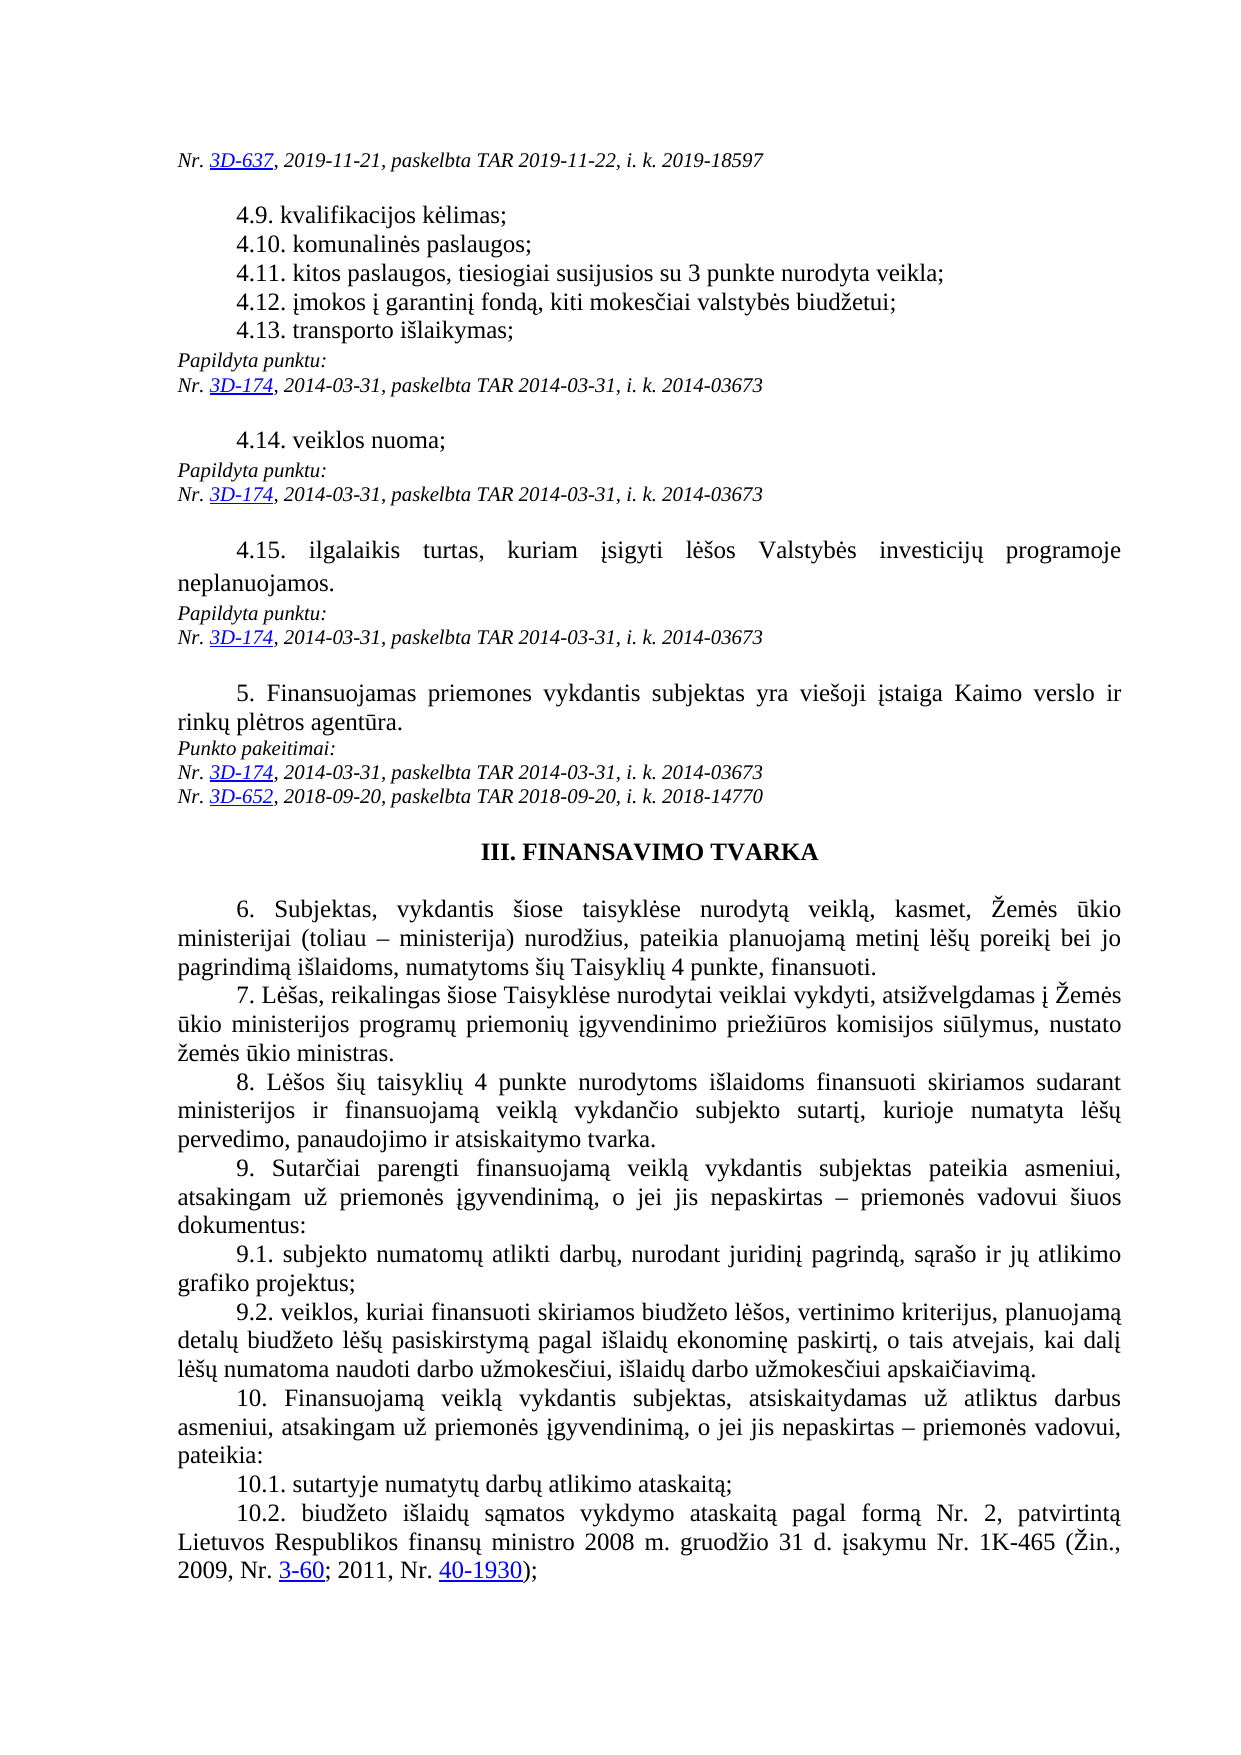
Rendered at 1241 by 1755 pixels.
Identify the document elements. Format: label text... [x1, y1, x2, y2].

text Nr. 3D-174, 2014-03-31, paskelbta TAR 2014-03-31, i. k. 2014-03673 [177, 760, 1122, 784]
text 4.15. ilgalaikis turtas, kuriam įsigyti lėšos Valstybės investicijų programoje neplanuojamos. [177, 535, 1122, 597]
text Papildyta punktu: [177, 348, 1122, 372]
text 9. Sutarčiai parengti finansuojamą veiklą vykdantis subjektas pateikia asmeniui, atsakingam už priemonės įgyvendinimą, o jei jis nepaskirtas – priemonės vadovui šiuos dokumentus: [177, 1153, 1122, 1239]
text Nr. 3D-174, 2014-03-31, paskelbta TAR 2014-03-31, i. k. 2014-03673 [177, 482, 1122, 506]
text 6. Subjektas, vykdantis šiose taisyklėse nurodytą veiklą, kasmet, Žemės ūkio ministerijai (toliau – ministerija) nurodžius, pateikia planuojamą metinį lėšų poreikį bei jo pagrindimą išlaidoms, numatytoms šių Taisyklių 4 punkte, finansuoti. [177, 894, 1122, 980]
text Papildyta punktu: [177, 601, 1122, 625]
text 4.12. įmokos į garantinį fondą, kiti mokesčiai valstybės biudžetui; [177, 287, 1122, 315]
text 8. Lėšos šių taisyklių 4 punkte nurodytoms išlaidoms finansuoti skiriamos sudarant ministerijos ir finansuojamą veiklą vykdančio subjekto sutartį, kurioje numatyta lėšų pervedimo, panaudojimo ir atsiskaitymo tvarka. [177, 1067, 1122, 1153]
text Nr. 3D-637, 2019-11-21, paskelbta TAR 2019-11-22, i. k. 2019-18597 [177, 148, 1122, 172]
text III. FINANSAVIMO TVARKA [177, 837, 1122, 865]
text Nr. 3D-174, 2014-03-31, paskelbta TAR 2014-03-31, i. k. 2014-03673 [177, 625, 1122, 649]
text 10.2. biudžeto išlaidų sąmatos vykdymo ataskaitą pagal formą Nr. 2, patvirtintą Lietuvos Respublikos finansų ministro 2008 m. gruodžio 31 d. įsakymu Nr. 1K-465 (Žin., 2009, Nr. 3-60; 2011, Nr. 40-1930); [177, 1498, 1122, 1584]
text 10. Finansuojamą veiklą vykdantis subjektas, atsiskaitydamas už atliktus darbus asmeniui, atsakingam už priemonės įgyvendinimą, o jei jis nepaskirtas – priemonės vadovui, pateikia: [177, 1383, 1122, 1469]
text 7. Lėšas, reikalingas šiose Taisyklėse nurodytai veiklai vykdyti, atsižvelgdamas į Žemės ūkio ministerijos programų priemonių įgyvendinimo priežiūros komisijos siūlymus, nustato žemės ūkio ministras. [177, 980, 1122, 1067]
text Papildyta punktu: [177, 458, 1122, 482]
text Nr. 3D-652, 2018-09-20, paskelbta TAR 2018-09-20, i. k. 2018-14770 [177, 784, 1122, 808]
text 9.2. veiklos, kuriai finansuoti skiriamos biudžeto lėšos, vertinimo kriterijus, planuojamą detalų biudžeto lėšų pasiskirstymą pagal išlaidų ekonominę paskirtį, o tais atvejais, kai dalį lėšų numatoma naudoti darbo užmokesčiui, išlaidų darbo užmokesčiui apskaičiavimą. [177, 1297, 1122, 1383]
text 4.11. kitos paslaugos, tiesiogiai susijusios su 3 punkte nurodyta veikla; [177, 258, 1122, 287]
text 4.13. transporto išlaikymas; [177, 315, 1122, 344]
text Nr. 3D-174, 2014-03-31, paskelbta TAR 2014-03-31, i. k. 2014-03673 [177, 372, 1122, 397]
text 9.1. subjekto numatomų atlikti darbų, nurodant juridinį pagrindą, sąrašo ir jų atlikimo grafiko projektus; [177, 1239, 1122, 1297]
text 4.9. kvalifikacijos kėlimas; [177, 200, 1122, 229]
text 10.1. sutartyje numatytų darbų atlikimo ataskaitą; [177, 1469, 1122, 1498]
text 4.14. veiklos nuoma; [177, 425, 1122, 454]
text 4.10. komunalinės paslaugos; [177, 229, 1122, 258]
text 5. Finansuojamas priemones vykdantis subjektas yra viešoji įstaiga Kaimo verslo ir rinkų plėtros agentūra. [177, 678, 1122, 736]
text Punkto pakeitimai: [177, 736, 1122, 760]
